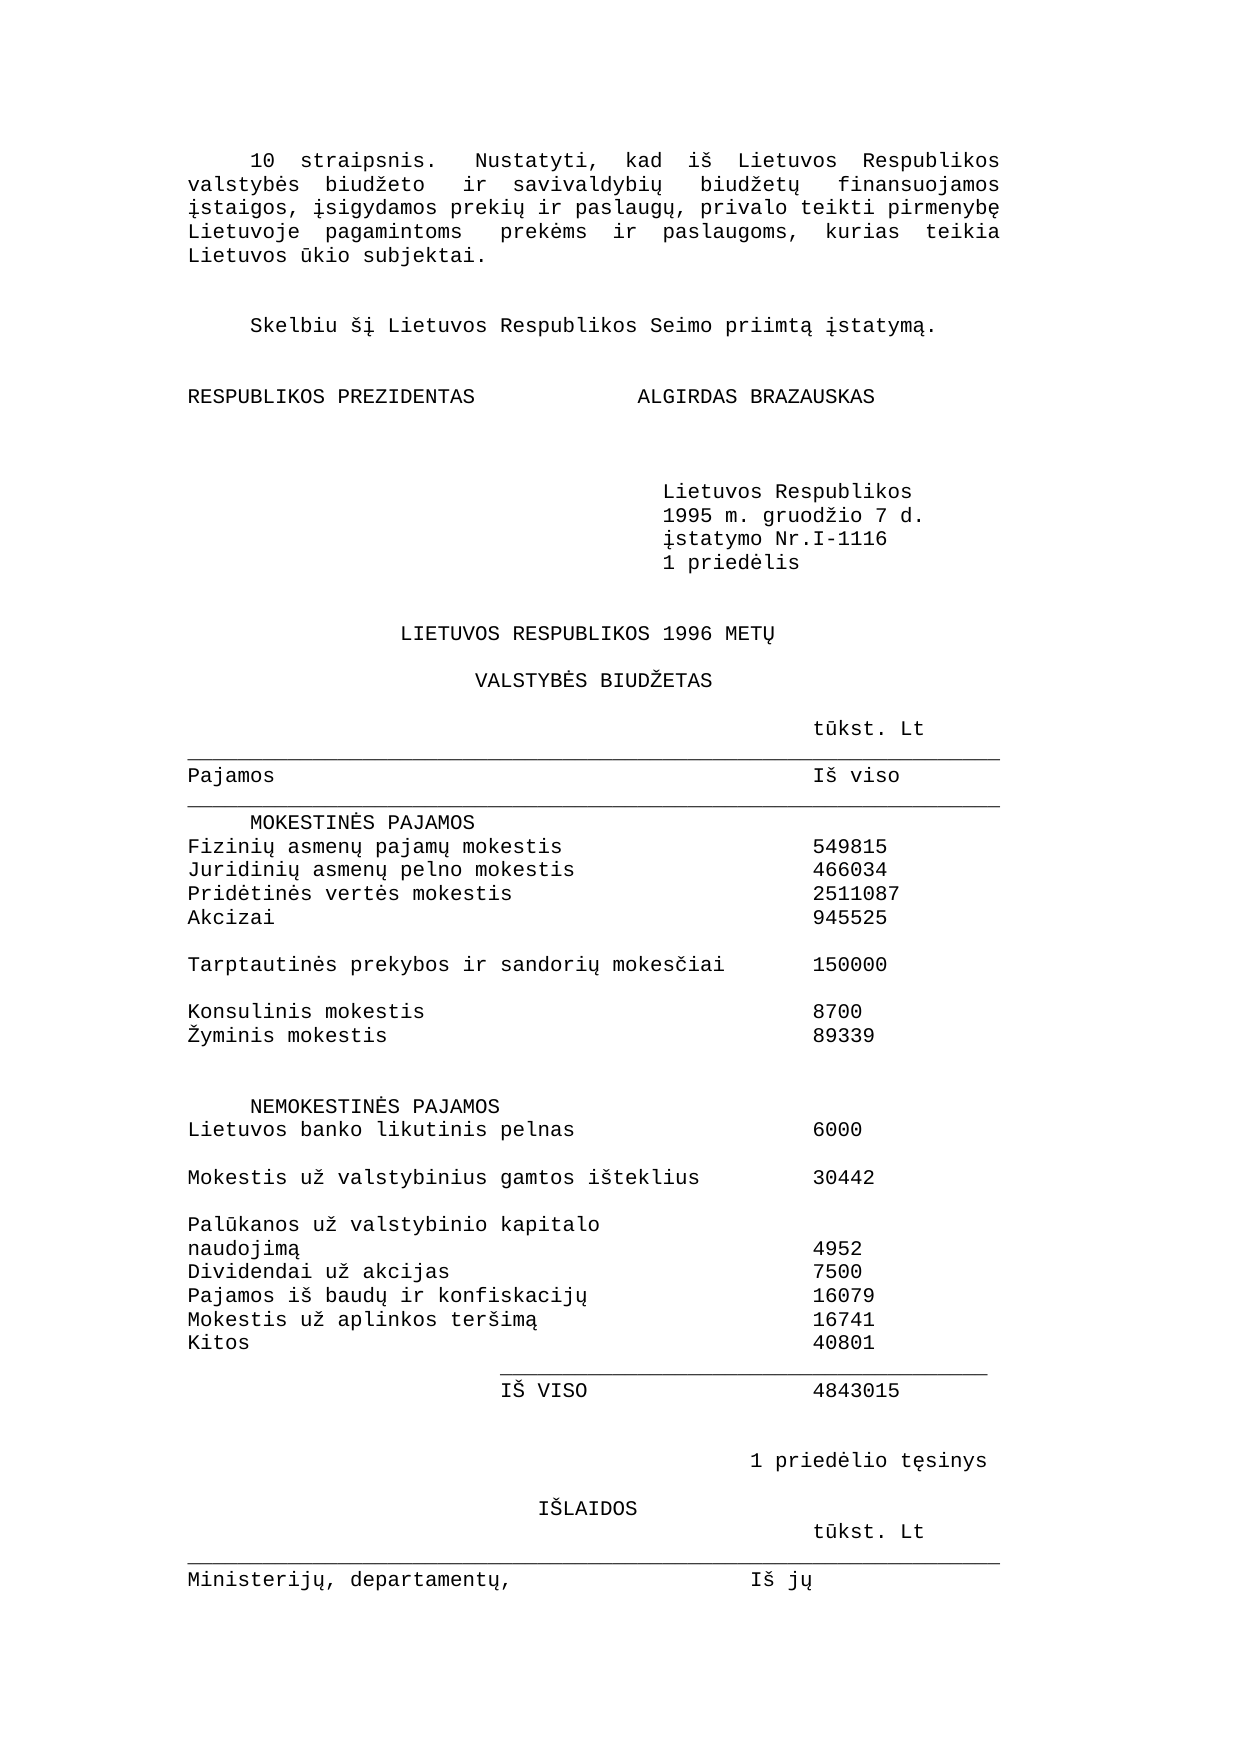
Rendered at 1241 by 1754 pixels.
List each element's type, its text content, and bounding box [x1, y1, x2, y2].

text tūkst. Lt [187, 1521, 1053, 1545]
text MOKESTINĖS PAJAMOS [187, 812, 1053, 836]
text Tarptautinės prekybos ir sandorių mokesčiai 150000 [187, 954, 1053, 978]
text Mokestis už aplinkos teršimą 16741 [187, 1309, 1053, 1332]
text Konsulinis mokestis 8700 [187, 1001, 1053, 1025]
text valstybės biudžeto ir savivaldybių biudžetų finansuojamos [187, 174, 1053, 197]
text 10 straipsnis. Nustatyti, kad iš Lietuvos Respublikos [187, 150, 1053, 174]
text naudojimą 4952 [187, 1238, 1053, 1261]
text Lietuvoje pagamintoms prekėms ir paslaugoms, kurias teikia [187, 221, 1053, 244]
text Lietuvos ūkio subjektai. [187, 244, 1053, 268]
text Pajamos Iš viso [187, 765, 1053, 788]
text 1 priedėlis [187, 552, 1053, 576]
text _________________________________________________________________ [187, 788, 1053, 812]
text Žyminis mokestis 89339 [187, 1025, 1053, 1048]
text _________________________________________________________________ [187, 741, 1053, 765]
text 1 priedėlio tęsinys [187, 1451, 1053, 1474]
text _______________________________________ [187, 1356, 1053, 1379]
text įstaigos, įsigydamos prekių ir paslaugų, privalo teikti pirmenybę [187, 197, 1053, 221]
text Akcizai 945525 [187, 907, 1053, 930]
text _________________________________________________________________ [187, 1545, 1053, 1569]
text Lietuvos banko likutinis pelnas 6000 [187, 1119, 1053, 1143]
text VALSTYBĖS BIUDŽETAS [187, 670, 1053, 694]
text Dividendai už akcijas 7500 [187, 1261, 1053, 1285]
text IŠLAIDOS [187, 1498, 1053, 1521]
text Palūkanos už valstybinio kapitalo [187, 1214, 1053, 1238]
text įstatymo Nr.I-1116 [187, 528, 1053, 552]
text IŠ VISO 4843015 [187, 1379, 1053, 1403]
text Juridinių asmenų pelno mokestis 466034 [187, 859, 1053, 883]
text Pridėtinės vertės mokestis 2511087 [187, 883, 1053, 907]
text Ministerijų, departamentų, Iš jų [187, 1569, 1053, 1592]
text Lietuvos Respublikos [187, 481, 1053, 505]
text 1995 m. gruodžio 7 d. [187, 505, 1053, 528]
text Pajamos iš baudų ir konfiskacijų 16079 [187, 1285, 1053, 1309]
text RESPUBLIKOS PREZIDENTAS ALGIRDAS BRAZAUSKAS [187, 386, 1053, 410]
text Kitos 40801 [187, 1332, 1053, 1356]
text NEMOKESTINĖS PAJAMOS [187, 1096, 1053, 1119]
text LIETUVOS RESPUBLIKOS 1996 METŲ [187, 623, 1053, 647]
text tūkst. Lt [187, 717, 1053, 741]
text Mokestis už valstybinius gamtos išteklius 30442 [187, 1167, 1053, 1190]
text Fizinių asmenų pajamų mokestis 549815 [187, 836, 1053, 859]
text Skelbiu šį Lietuvos Respublikos Seimo priimtą įstatymą. [187, 316, 1053, 339]
